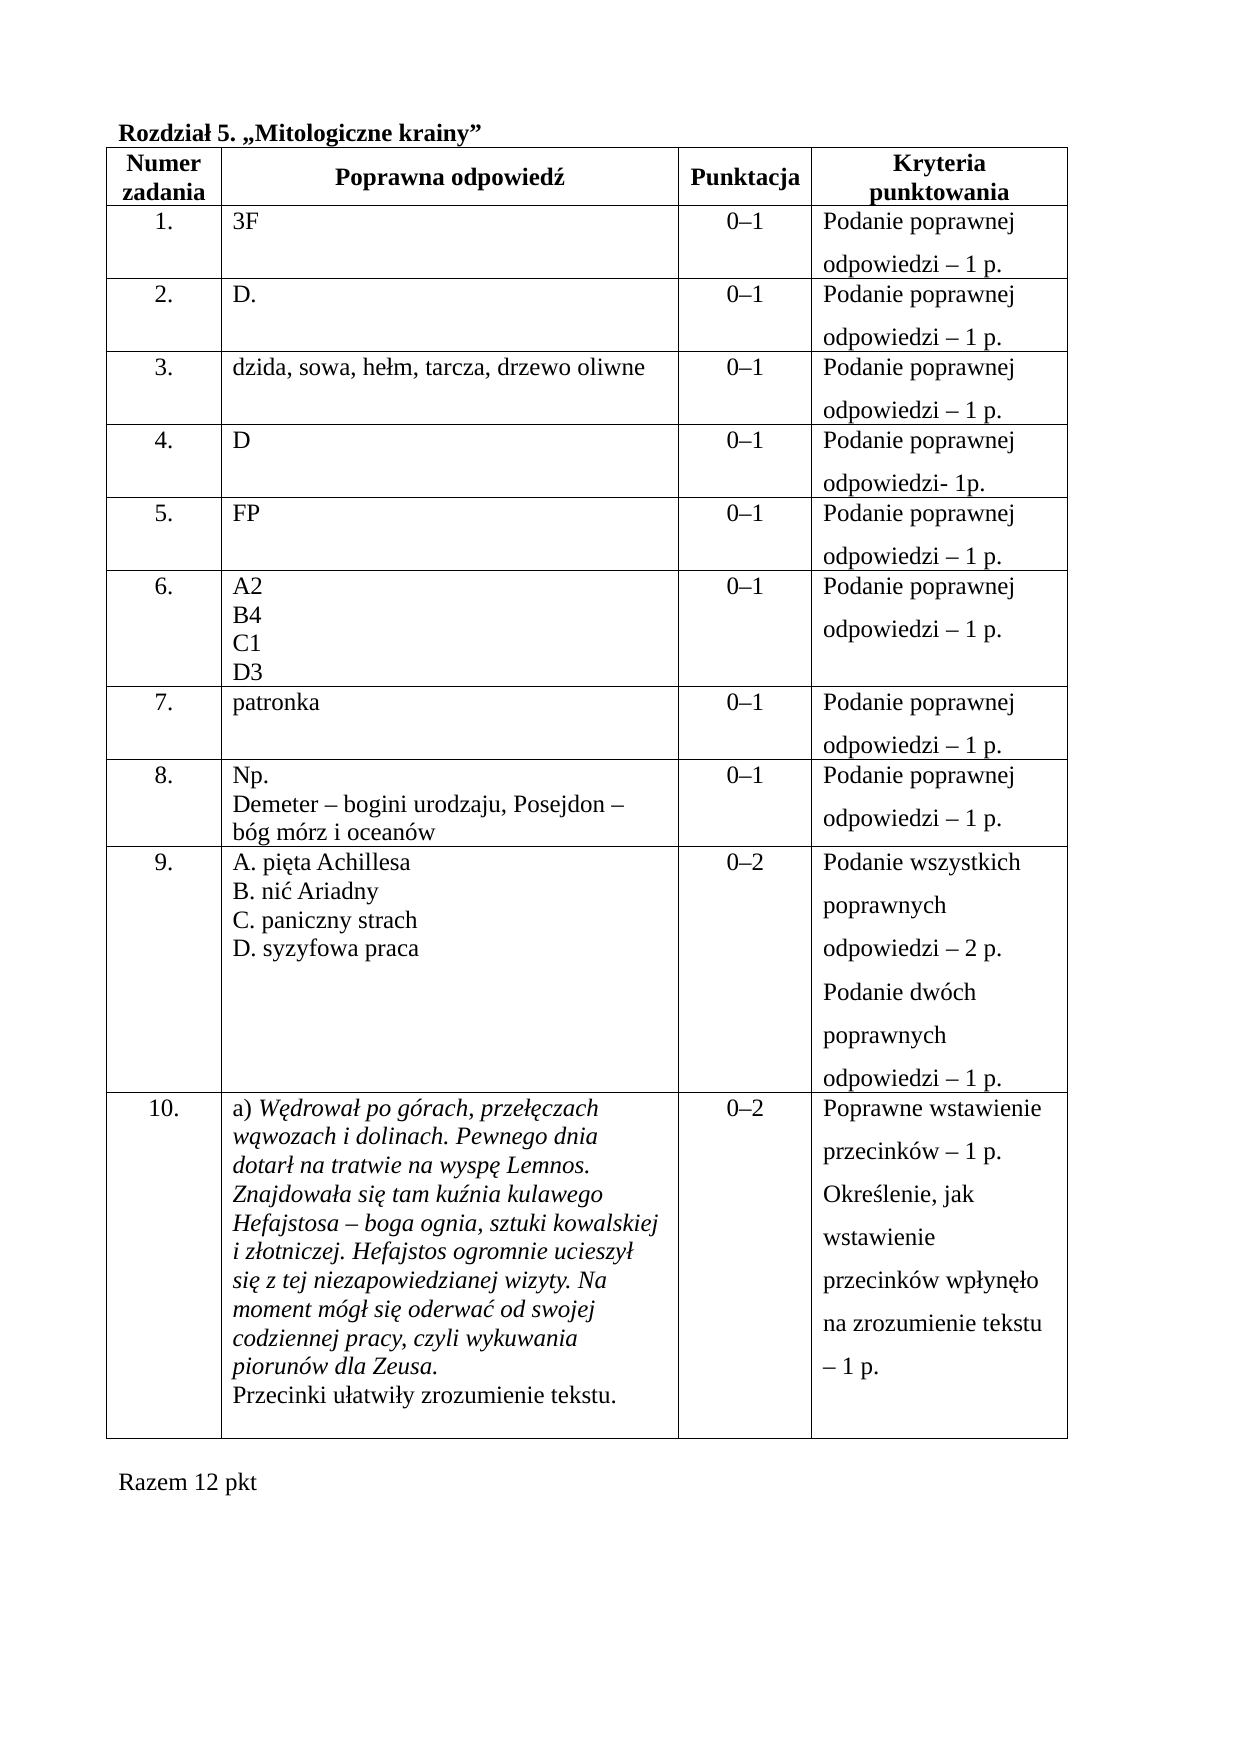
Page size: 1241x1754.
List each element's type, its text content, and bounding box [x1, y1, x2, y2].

table_cell a) Wędrował po górach, przełęczach wąwozach i dolinach. Pewnego dnia dotarł na tratwie na wyspę Lemnos. Znajdowała się tam kuźnia kulawego Hefajstosa – boga ognia, sztuki kowalskiej i złotniczej. Hefajstos ogromnie ucieszył się z tej niezapowiedzianej wizyty. Na moment mógł się oderwać od swojej codziennej pracy, czyli wykuwania piorunów dla Zeusa. Przecinki ułatwiły zrozumienie tekstu. [222, 1093, 678, 1438]
table_cell 7. [107, 687, 221, 759]
table_cell 0–2 [679, 847, 811, 1092]
table_cell 9. [107, 847, 221, 1092]
table_cell Np. Demeter – bogini urodzaju, Posejdon – bóg mórz i oceanów [222, 760, 678, 846]
table_header Poprawna odpowiedź [222, 148, 678, 205]
table_cell patronka [222, 687, 678, 759]
table_cell Podanie poprawnej odpowiedzi – 1 p. [812, 498, 1067, 570]
table_cell dzida, sowa, hełm, tarcza, drzewo oliwne [222, 352, 678, 424]
table_cell 0–1 [679, 498, 811, 570]
table_cell 4. [107, 425, 221, 497]
table_cell 6. [107, 571, 221, 686]
table_cell 8. [107, 760, 221, 846]
table_cell 0–1 [679, 206, 811, 278]
table_cell 1. [107, 206, 221, 278]
table_cell 0–1 [679, 571, 811, 686]
table_cell D. [222, 279, 678, 351]
table_cell Poprawne wstawienie przecinków – 1 p. Określenie, jak wstawienie przecinków wpłynęło na zrozumienie tekstu – 1 p. [812, 1093, 1067, 1438]
table_cell Podanie poprawnej odpowiedzi – 1 p. [812, 279, 1067, 351]
table_cell 3. [107, 352, 221, 424]
table_cell 0–2 [679, 1093, 811, 1438]
table_cell Podanie wszystkich poprawnych odpowiedzi – 2 p. Podanie dwóch poprawnych odpowiedzi – 1 p. [812, 847, 1067, 1092]
text Razem 12 pkt [118, 1467, 1122, 1496]
table_cell 3F [222, 206, 678, 278]
table_cell Podanie poprawnej odpowiedzi – 1 p. [812, 571, 1067, 686]
table_cell 5. [107, 498, 221, 570]
table_header Kryteria punktowania [812, 148, 1067, 205]
table_header Punktacja [679, 148, 811, 205]
table_cell Podanie poprawnej odpowiedzi – 1 p. [812, 352, 1067, 424]
table_header Numer zadania [107, 148, 221, 205]
table_cell 0–1 [679, 352, 811, 424]
table_cell A. pięta Achillesa B. nić Ariadny C. paniczny strach D. syzyfowa praca [222, 847, 678, 1092]
table_cell 0–1 [679, 279, 811, 351]
table_cell D [222, 425, 678, 497]
table_cell 2. [107, 279, 221, 351]
table_cell A2 B4 C1 D3 [222, 571, 678, 686]
table_cell FP [222, 498, 678, 570]
table_cell Podanie poprawnej odpowiedzi- 1p. [812, 425, 1067, 497]
table_cell Podanie poprawnej odpowiedzi – 1 p. [812, 687, 1067, 759]
table_cell Podanie poprawnej odpowiedzi – 1 p. [812, 206, 1067, 278]
text Rozdział 5. „Mitologiczne krainy” [118, 118, 1122, 147]
table_cell 10. [107, 1093, 221, 1438]
table_cell 0–1 [679, 760, 811, 846]
table_cell Podanie poprawnej odpowiedzi – 1 p. [812, 760, 1067, 846]
table_cell 0–1 [679, 687, 811, 759]
table_cell 0–1 [679, 425, 811, 497]
